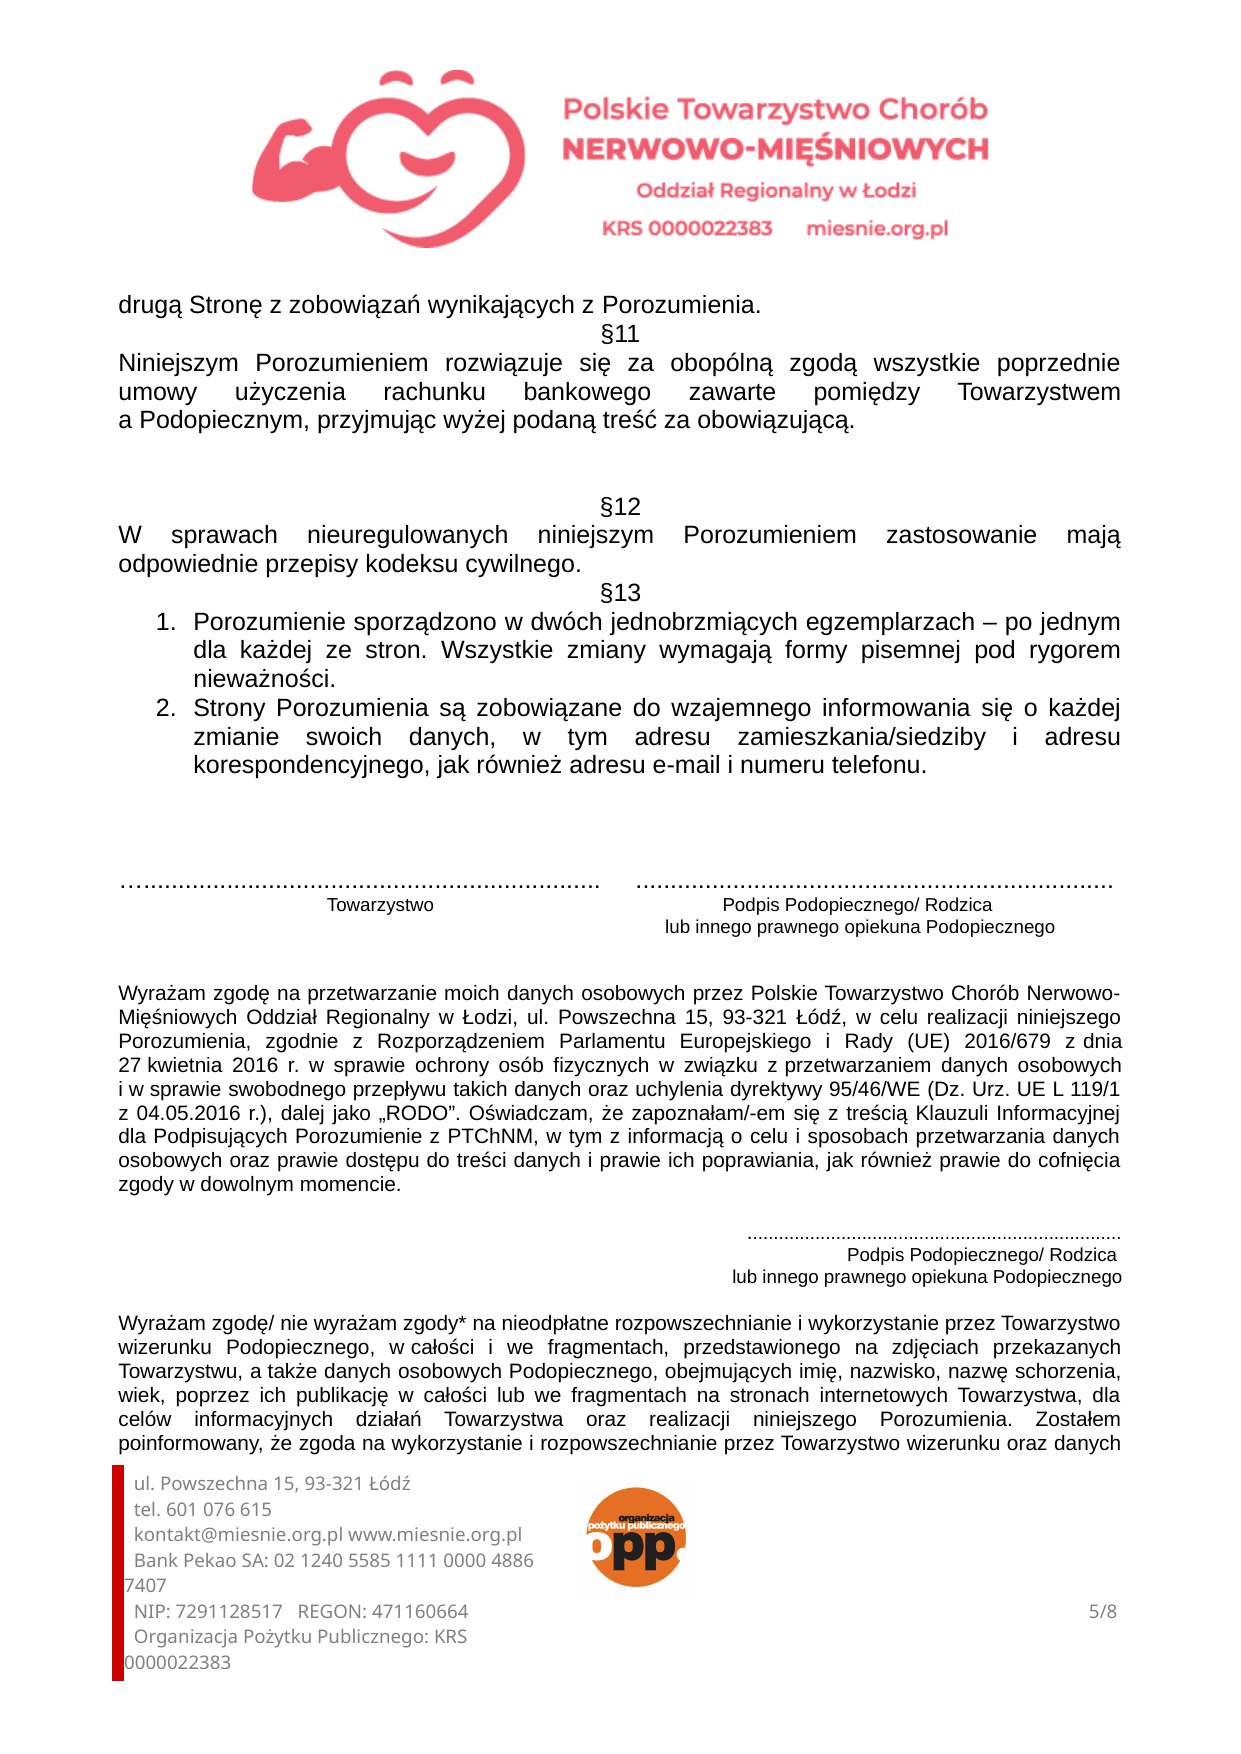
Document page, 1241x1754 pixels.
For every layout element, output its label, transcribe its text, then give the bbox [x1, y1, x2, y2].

text Wyrażam zgodę na przetwarzanie moich danych osobowych przez Polskie Towarzystwo Chorób Nerwowo-Mięśniowych Oddział Regionalny w Łodzi, ul. Powszechna 15, 93-321 Łódź, w celu realizacji niniejszego Porozumienia, zgodnie z Rozporządzeniem Parlamentu Europejskiego i Rady (UE) 2016/679 z dnia 27 kwietnia 2016 r. w sprawie ochrony osób fizycznych w związku z przetwarzaniem danych osobowych i w sprawie swobodnego przepływu takich danych oraz uchylenia dyrektywy 95/46/WE (Dz. Urz. UE L 119/1 z 04.05.2016 r.), dalej jako „RODO”. Oświadczam, że zapoznałam/-em się z treścią Klauzuli Informacyjnej dla Podpisujących Porozumienie z PTChNM, w tym z informacją o celu i sposobach przetwarzania danych osobowych oraz prawie dostępu do treści danych i prawie ich poprawiania, jak również prawie do cofnięcia zgody w dowolnym momencie. [118, 981, 1122, 1196]
text §12 [118, 492, 1122, 521]
text Podpis Podopiecznego/ Rodzica lub innego prawnego opiekuna Podopiecznego [118, 1244, 1122, 1287]
text §11 [118, 319, 1122, 348]
text ….................................................................. ..................................................................... [118, 866, 1122, 894]
text Wyrażam zgodę/ nie wyrażam zgody* na nieodpłatne rozpowszechnianie i wykorzystanie przez Towarzystwo wizerunku Podopiecznego, w całości i we fragmentach, przedstawionego na zdjęciach przekazanych Towarzystwu, a także danych osobowych Podopiecznego, obejmujących imię, nazwisko, nazwę schorzenia, wiek, poprzez ich publikację w całości lub we fragmentach na stronach internetowych Towarzystwa, dla celów informacyjnych działań Towarzystwa oraz realizacji niniejszego Porozumienia. Zostałem poinformowany, że zgoda na wykorzystanie i rozpowszechnianie przez Towarzystwo wizerunku oraz danych [118, 1311, 1122, 1455]
list drugą Stronę z zobowiązań wynikających z Porozumienia. [118, 291, 1122, 319]
list Strony Porozumienia są zobowiązane do wzajemnego informowania się o każdej zmianie swoich danych, w tym adresu zamieszkania/siedziby i adresu korespondencyjnego, jak również adresu e-mail i numeru telefonu. [156, 693, 1122, 779]
table_header Towarzystwo [140, 894, 620, 937]
list Porozumienie sporządzono w dwóch jednobrzmiących egzemplarzach – po jednym dla każdej ze stron. Wszystkie zmiany wymagają formy pisemnej pod rygorem nieważności. [156, 607, 1122, 693]
text ........................................................................ [118, 1220, 1122, 1244]
table_header Podpis Podopiecznego/ Rodzica lub innego prawnego opiekuna Podopiecznego [620, 894, 1100, 937]
list Niniejszym Porozumieniem rozwiązuje się za obopólną zgodą wszystkie poprzednie umowy użyczenia rachunku bankowego zawarte pomiędzy Towarzystwem a Podopiecznym, przyjmując wyżej podaną treść za obowiązującą. [118, 348, 1122, 434]
text §13 [118, 578, 1122, 607]
text W sprawach nieuregulowanych niniejszym Porozumieniem zastosowanie mają odpowiednie przepisy kodeksu cywilnego. [118, 521, 1122, 578]
